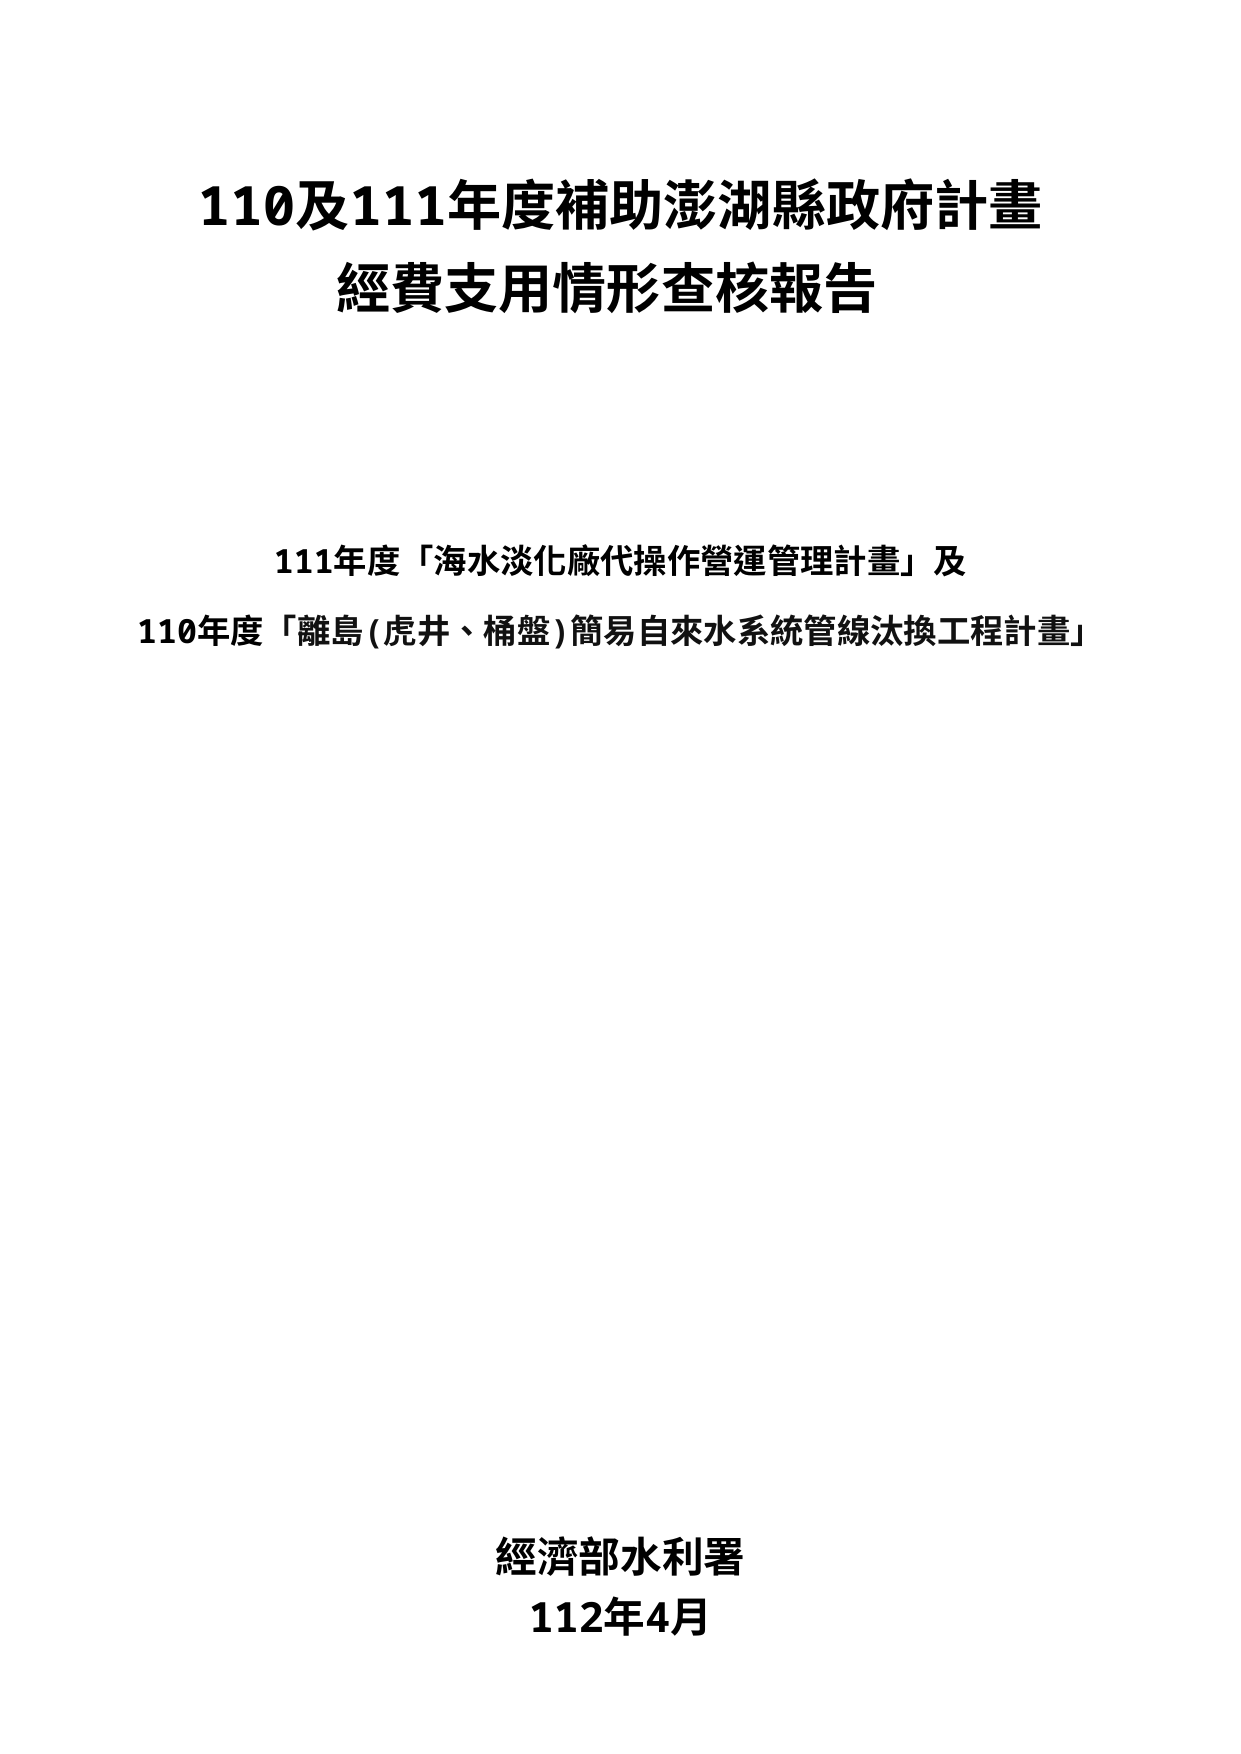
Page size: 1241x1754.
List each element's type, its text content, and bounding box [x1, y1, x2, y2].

text 110及111年度補助澎湖縣政府計畫 [130, 159, 1110, 242]
text 110年度「離島(虎井、桶盤)簡易自來水系統管線汰換工程計畫」 [130, 600, 1110, 654]
text 經濟部水利署 [130, 1524, 1110, 1584]
text 112年4月 [130, 1584, 1110, 1644]
text 經費支用情形查核報告 [130, 242, 1110, 325]
text 111年度「海水淡化廠代操作營運管理計畫」及 [130, 530, 1110, 584]
